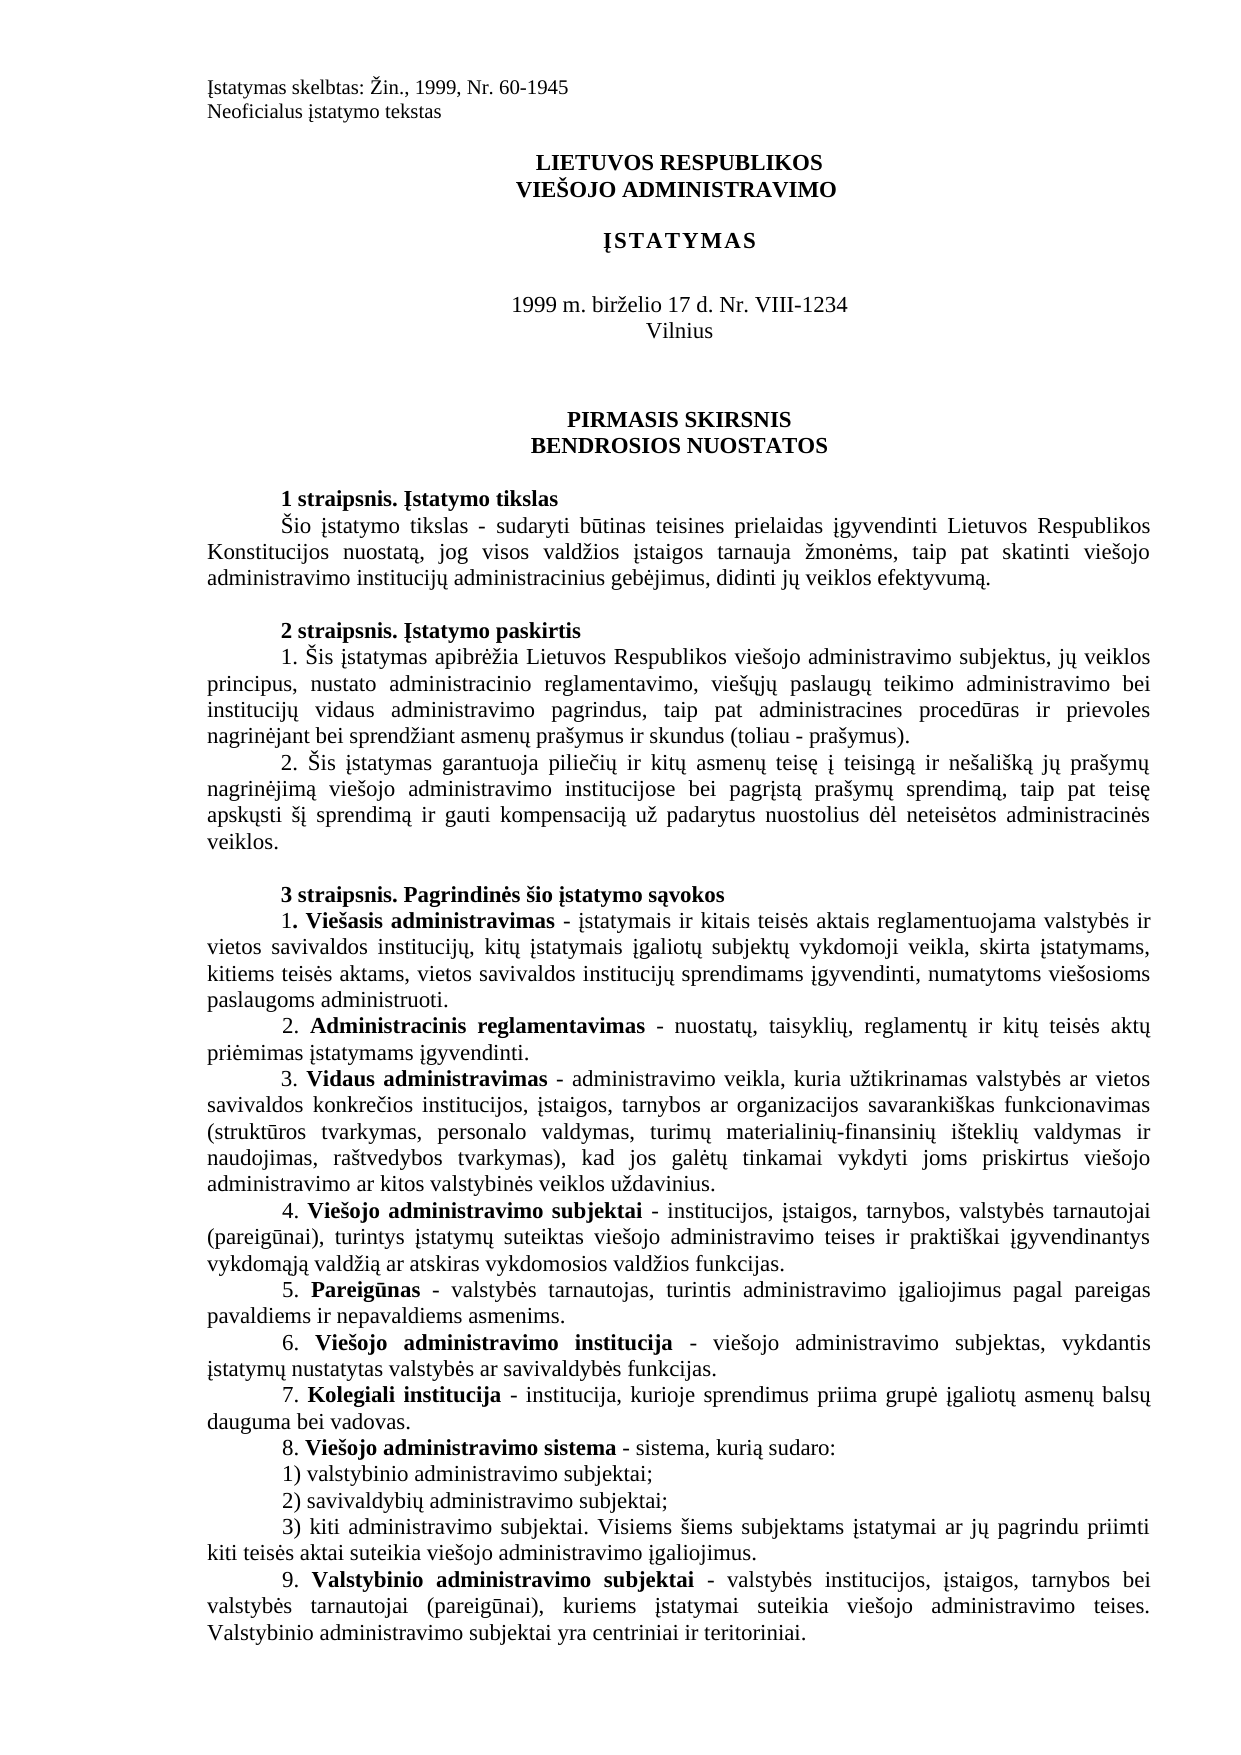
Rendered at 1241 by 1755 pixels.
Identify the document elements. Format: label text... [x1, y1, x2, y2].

text BENDROSIOS NUOSTATOS [207, 433, 1152, 459]
text PIRMASIS SKIRSNIS [207, 406, 1152, 433]
text 1999 m. birželio 17 d. Nr. VIII-1234 Vilnius [207, 291, 1152, 344]
text 3. Vidaus administravimas - administravimo veikla, kuria užtikrinamas valstybės ar vietos savivaldos konkrečios institucijos, įstaigos, tarnybos ar organizacijos savarankiškas funkcionavimas (struktūros tvarkymas, personalo valdymas, turimų materialinių-finansinių išteklių valdymas ir naudojimas, raštvedybos tvarkymas), kad jos galėtų tinkamai vykdyti joms priskirtus viešojo administravimo ar kitos valstybinės veiklos uždavinius. [207, 1065, 1152, 1197]
text Neoficialus įstatymo tekstas [207, 99, 1152, 123]
text 1) valstybinio administravimo subjektai; [207, 1460, 1152, 1487]
text 3 straipsnis. Pagrindinės šio įstatymo sąvokos [207, 881, 1152, 907]
text 1. Viešasis administravimas - įstatymais ir kitais teisės aktais reglamentuojama valstybės ir vietos savivaldos institucijų, kitų įstatymais įgaliotų subjektų vykdomoji veikla, skirta įstatymams, kitiems teisės aktams, vietos savivaldos institucijų sprendimams įgyvendinti, numatytoms viešosioms paslaugoms administruoti. [207, 907, 1152, 1012]
text 7. Kolegiali institucija - institucija, kurioje sprendimus priima grupė įgaliotų asmenų balsų dauguma bei vadovas. [207, 1381, 1152, 1434]
text 6. Viešojo administravimo institucija - viešojo administravimo subjektas, vykdantis įstatymų nustatytas valstybės ar savivaldybės funkcijas. [207, 1329, 1152, 1381]
text 2 straipsnis. Įstatymo paskirtis [207, 617, 1152, 643]
text 3) kiti administravimo subjektai. Visiems šiems subjektams įstatymai ar jų pagrindu priimti kiti teisės aktai suteikia viešojo administravimo įgaliojimus. [207, 1513, 1152, 1566]
text 5. Pareigūnas - valstybės tarnautojas, turintis administravimo įgaliojimus pagal pareigas pavaldiems ir nepavaldiems asmenims. [207, 1276, 1152, 1329]
text ĮSTATYMAS [207, 227, 1152, 253]
text 2) savivaldybių administravimo subjektai; [207, 1487, 1152, 1513]
text Įstatymas skelbtas: Žin., 1999, Nr. 60-1945 [207, 75, 1152, 99]
text 8. Viešojo administravimo sistema - sistema, kurią sudaro: [207, 1434, 1152, 1460]
text 2. Šis įstatymas garantuoja piliečių ir kitų asmenų teisę į teisingą ir nešališką jų prašymų nagrinėjimą viešojo administravimo institucijose bei pagrįstą prašymų sprendimą, taip pat teisę apskųsti šį sprendimą ir gauti kompensaciją už padarytus nuostolius dėl neteisėtos administracinės veiklos. [207, 749, 1152, 854]
text 2. Administracinis reglamentavimas - nuostatų, taisyklių, reglamentų ir kitų teisės aktų priėmimas įstatymams įgyvendinti. [207, 1012, 1152, 1065]
text Šio įstatymo tikslas - sudaryti būtinas teisines prielaidas įgyvendinti Lietuvos Respublikos Konstitucijos nuostatą, jog visos valdžios įstaigos tarnauja žmonėms, taip pat skatinti viešojo administravimo institucijų administracinius gebėjimus, didinti jų veiklos efektyvumą. [207, 512, 1152, 591]
text VIEŠOJO ADMINISTRAVIMO [207, 176, 1152, 202]
text 1. Šis įstatymas apibrėžia Lietuvos Respublikos viešojo administravimo subjektus, jų veiklos principus, nustato administracinio reglamentavimo, viešųjų paslaugų teikimo administravimo bei institucijų vidaus administravimo pagrindus, taip pat administracines procedūras ir prievoles nagrinėjant bei sprendžiant asmenų prašymus ir skundus (toliau - prašymus). [207, 643, 1152, 749]
text LIETUVOS RESPUBLIKOS [207, 149, 1152, 176]
text 9. Valstybinio administravimo subjektai - valstybės institucijos, įstaigos, tarnybos bei valstybės tarnautojai (pareigūnai), kuriems įstatymai suteikia viešojo administravimo teises. Valstybinio administravimo subjektai yra centriniai ir teritoriniai. [207, 1566, 1152, 1645]
text 1 straipsnis. Įstatymo tikslas [207, 485, 1152, 512]
text 4. Viešojo administravimo subjektai - institucijos, įstaigos, tarnybos, valstybės tarnautojai (pareigūnai), turintys įstatymų suteiktas viešojo administravimo teises ir praktiškai įgyvendinantys vykdomąją valdžią ar atskiras vykdomosios valdžios funkcijas. [207, 1197, 1152, 1276]
